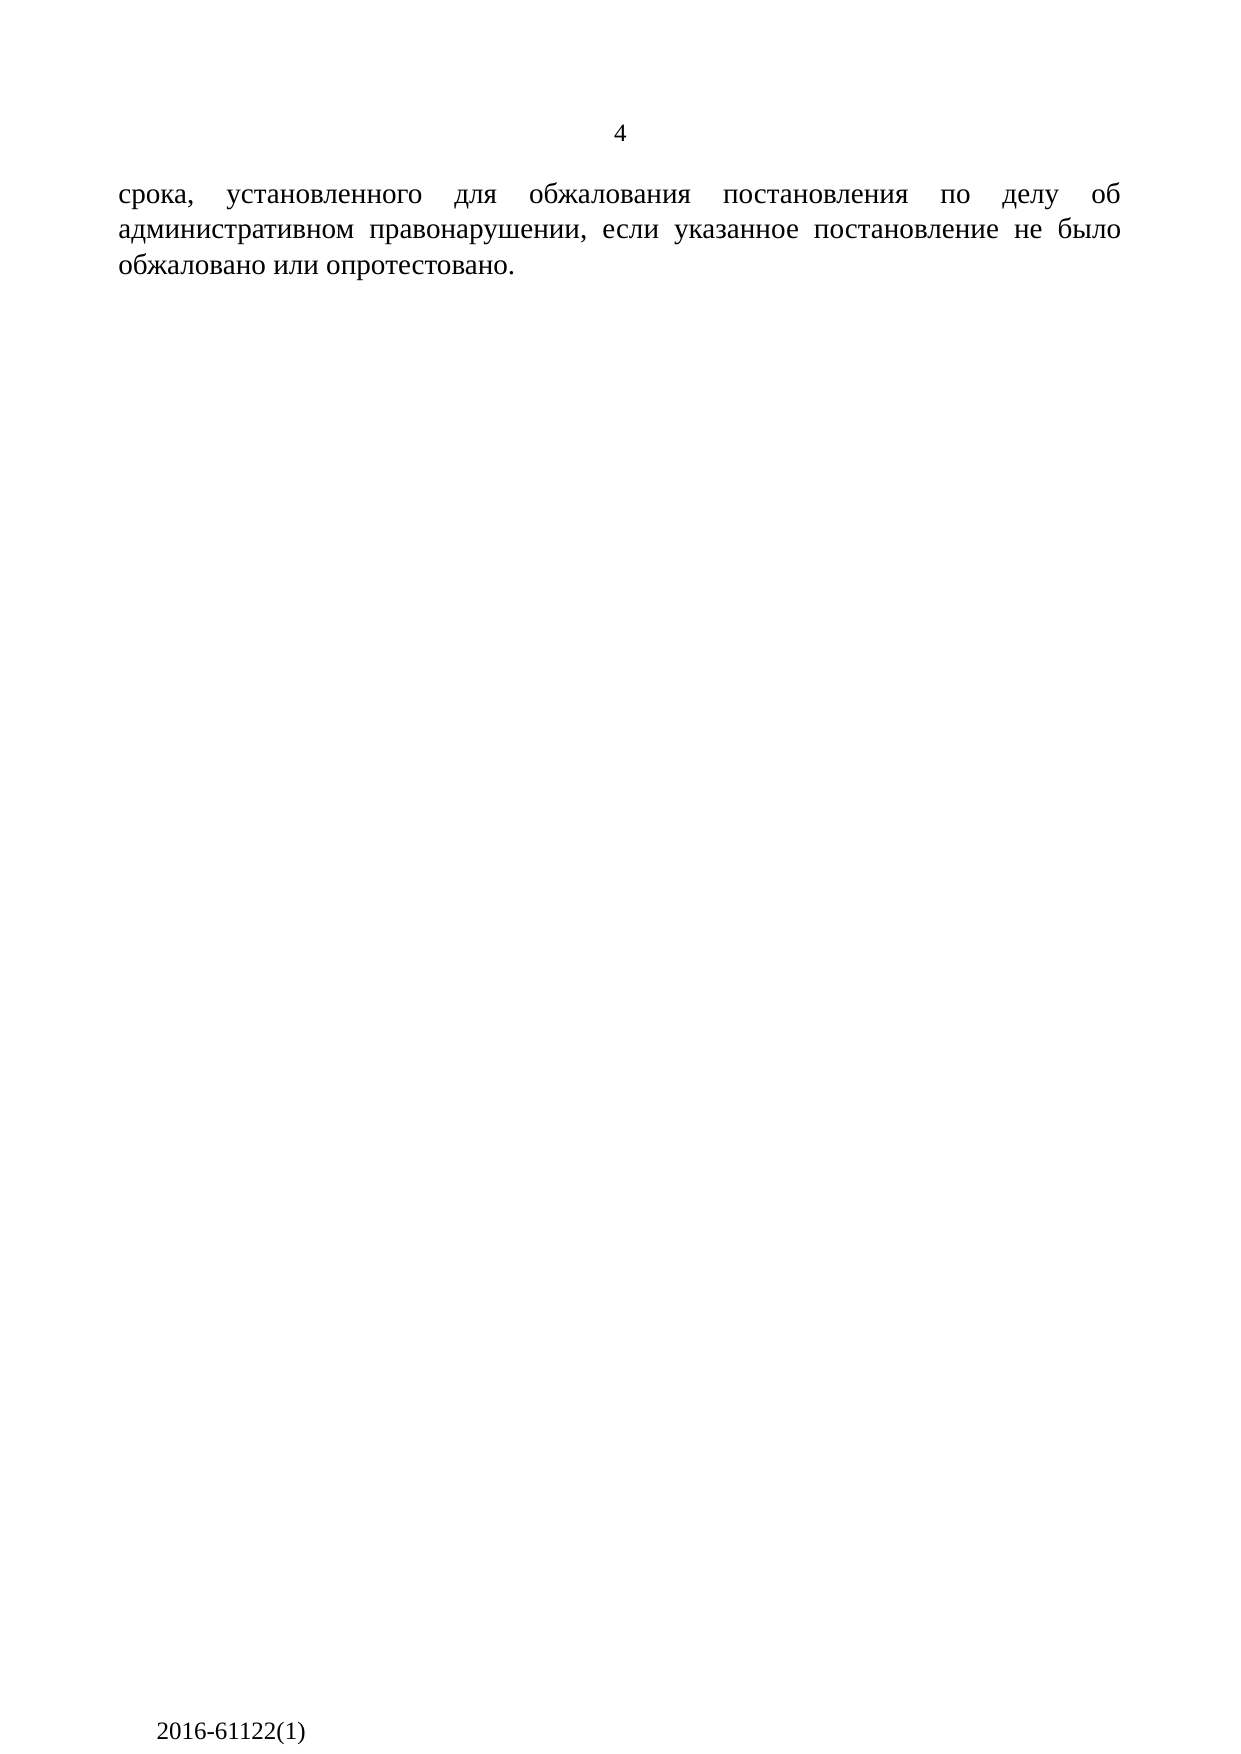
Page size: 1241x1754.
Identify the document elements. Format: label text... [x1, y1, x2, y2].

text срока, установленного для обжалования постановления по делу об административном правонарушении, если указанное постановление не было обжаловано или опротестовано. [118, 176, 1122, 280]
